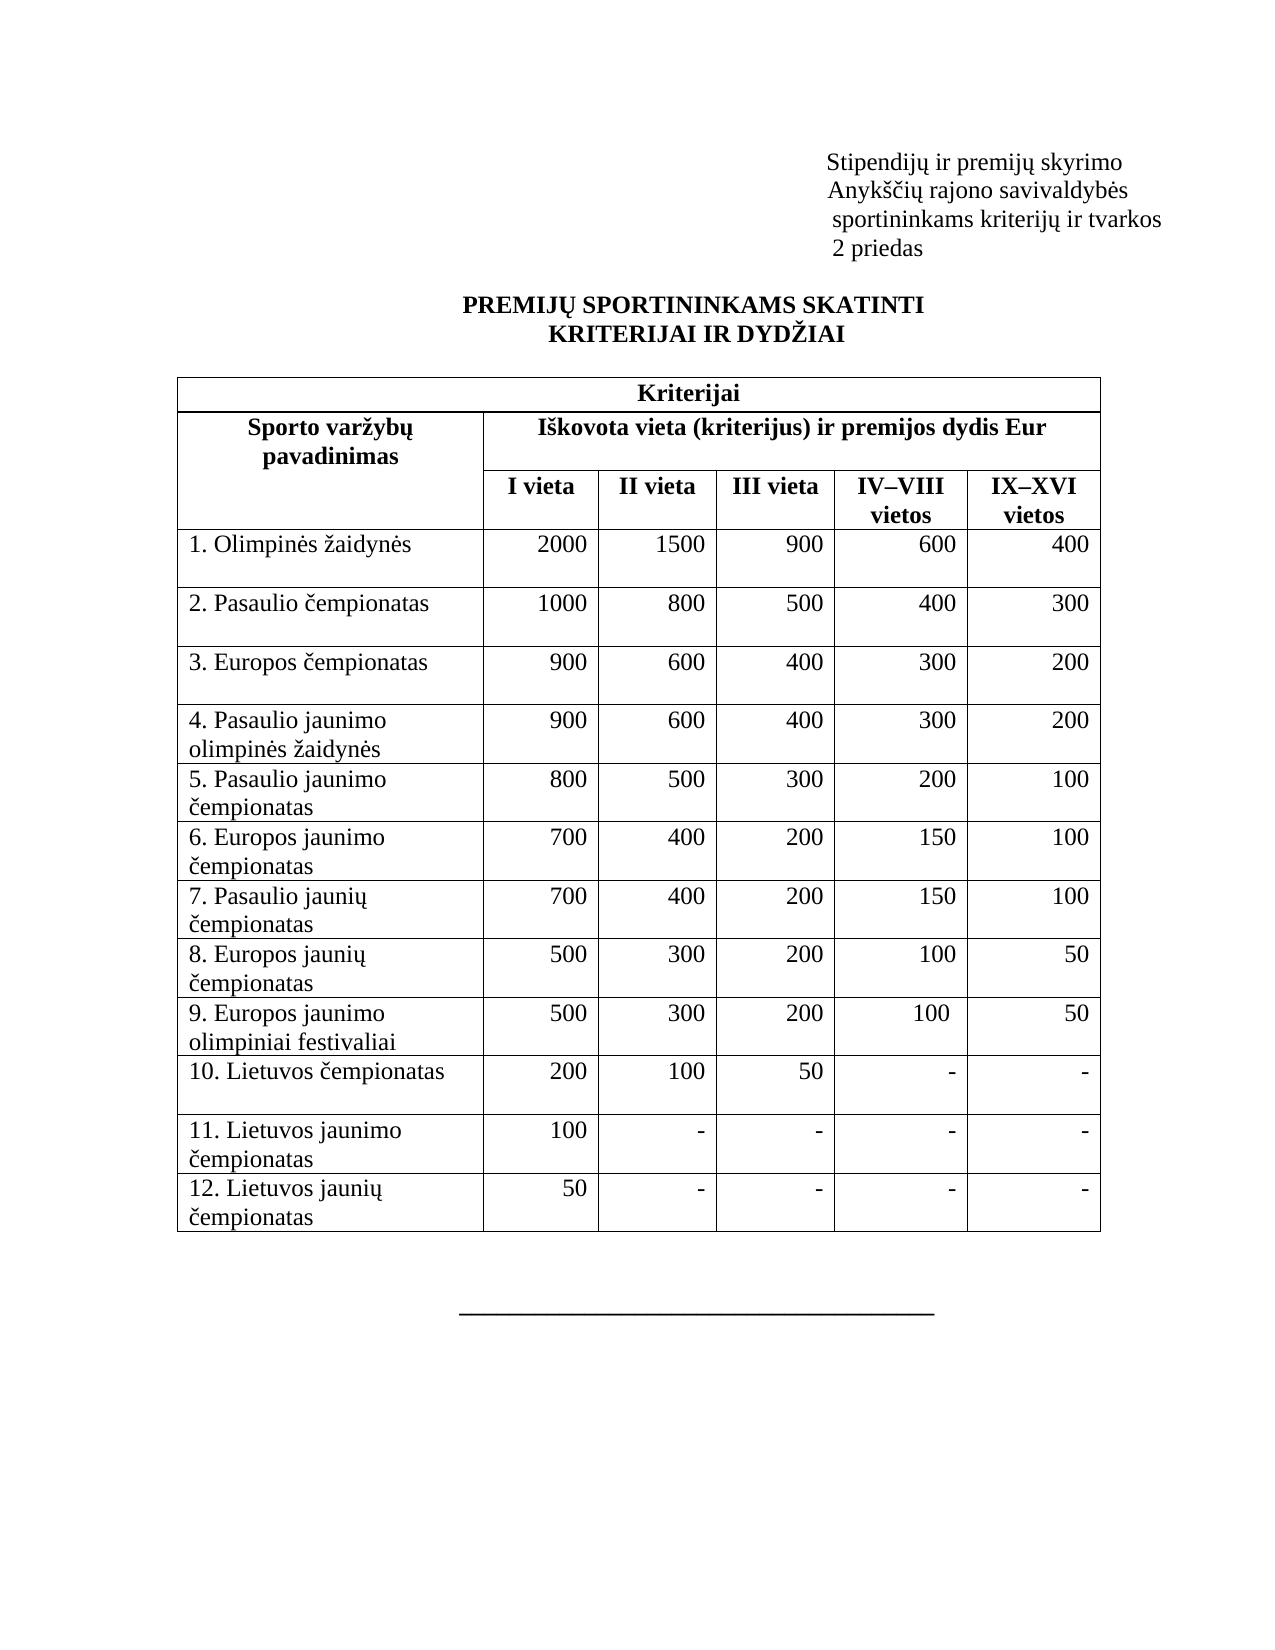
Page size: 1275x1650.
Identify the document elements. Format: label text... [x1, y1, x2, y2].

table_cell 400 [599, 822, 716, 880]
table_cell 600 [599, 647, 716, 704]
text Stipendijų ir premijų skyrimo [177, 147, 1216, 176]
table_cell 500 [717, 588, 834, 646]
table_cell 400 [968, 530, 1100, 587]
table_cell 100 [835, 998, 967, 1055]
table_cell 500 [484, 939, 598, 997]
text ______________________________________ [177, 1289, 1216, 1318]
text Anykščių rajono savivaldybės [177, 176, 1216, 204]
table_cell IX–XVI vietos [968, 471, 1100, 528]
table_cell - [968, 1056, 1100, 1114]
table_cell 1. Olimpinės žaidynės [178, 530, 483, 587]
table_cell 50 [968, 998, 1100, 1055]
table_cell - [835, 1174, 967, 1231]
table_cell 700 [484, 822, 598, 880]
table_cell 1500 [599, 530, 716, 587]
table_cell 5. Pasaulio jaunimo čempionatas [178, 764, 483, 821]
table_cell 2. Pasaulio čempionatas [178, 588, 483, 646]
table_cell 4. Pasaulio jaunimo olimpinės žaidynės [178, 705, 483, 763]
table_cell 400 [717, 705, 834, 763]
table_cell 500 [484, 998, 598, 1055]
table_cell 800 [599, 588, 716, 646]
table_cell 300 [599, 998, 716, 1055]
table_cell 50 [484, 1174, 598, 1231]
text KRITERIJAI IR DYDŽIAI [177, 319, 1216, 348]
table_cell 100 [599, 1056, 716, 1114]
table_cell Sporto varžybų pavadinimas [178, 413, 483, 528]
table_cell - [717, 1174, 834, 1231]
table_cell - [835, 1056, 967, 1114]
table_cell 150 [835, 822, 967, 880]
table_cell 400 [717, 647, 834, 704]
table_cell 900 [717, 530, 834, 587]
table_cell 9. Europos jaunimo olimpiniai festivaliai [178, 998, 483, 1055]
table_cell 600 [599, 705, 716, 763]
table_cell 200 [717, 822, 834, 880]
table_cell 200 [968, 705, 1100, 763]
table_cell 1000 [484, 588, 598, 646]
table_cell 100 [968, 822, 1100, 880]
table_cell III vieta [717, 471, 834, 528]
table_cell 200 [484, 1056, 598, 1114]
table_header Kriterijai [484, 378, 1100, 411]
table_cell 2000 [484, 530, 598, 587]
table_cell 150 [835, 881, 967, 938]
table_cell 50 [717, 1056, 834, 1114]
text sportininkams kriterijų ir tvarkos [177, 204, 1216, 233]
table_cell 700 [484, 881, 598, 938]
table_cell 7. Pasaulio jaunių čempionatas [178, 881, 483, 938]
table_cell 10. Lietuvos čempionatas [178, 1056, 483, 1114]
table_cell - [599, 1115, 716, 1172]
table_cell IV–VIII vietos [835, 471, 967, 528]
text 2 priedas [177, 233, 1216, 262]
table_cell 12. Lietuvos jaunių čempionatas [178, 1174, 483, 1231]
table_header [178, 378, 484, 411]
table_cell - [835, 1115, 967, 1172]
table_cell 300 [835, 647, 967, 704]
table_cell 100 [968, 764, 1100, 821]
table_cell 600 [835, 530, 967, 587]
table_cell - [599, 1174, 716, 1231]
table_cell 500 [599, 764, 716, 821]
table_cell 100 [968, 881, 1100, 938]
table_cell - [968, 1115, 1100, 1172]
table_cell - [717, 1115, 834, 1172]
table_cell 900 [484, 705, 598, 763]
table_cell 200 [717, 881, 834, 938]
table_cell 200 [717, 998, 834, 1055]
table_cell 400 [835, 588, 967, 646]
table_cell 100 [484, 1115, 598, 1172]
table_cell 100 [835, 939, 967, 997]
table_cell 400 [599, 881, 716, 938]
table_cell I vieta [484, 471, 598, 528]
table_cell - [968, 1174, 1100, 1231]
table_cell 300 [599, 939, 716, 997]
table_cell 3. Europos čempionatas [178, 647, 483, 704]
table_cell 8. Europos jaunių čempionatas [178, 939, 483, 997]
table_cell 300 [717, 764, 834, 821]
table_cell 6. Europos jaunimo čempionatas [178, 822, 483, 880]
table_cell 900 [484, 647, 598, 704]
table_cell 200 [717, 939, 834, 997]
table_cell 50 [968, 939, 1100, 997]
table_cell 300 [835, 705, 967, 763]
table_cell 800 [484, 764, 598, 821]
table_cell 200 [968, 647, 1100, 704]
text PREMIJŲ SPORTININKAMS SKATINTI [177, 291, 1216, 319]
table_cell 300 [968, 588, 1100, 646]
table_cell 11. Lietuvos jaunimo čempionatas [178, 1115, 483, 1172]
table_cell II vieta [599, 471, 716, 528]
table_cell Iškovota vieta (kriterijus) ir premijos dydis Eur [484, 413, 1100, 470]
table_cell 200 [835, 764, 967, 821]
